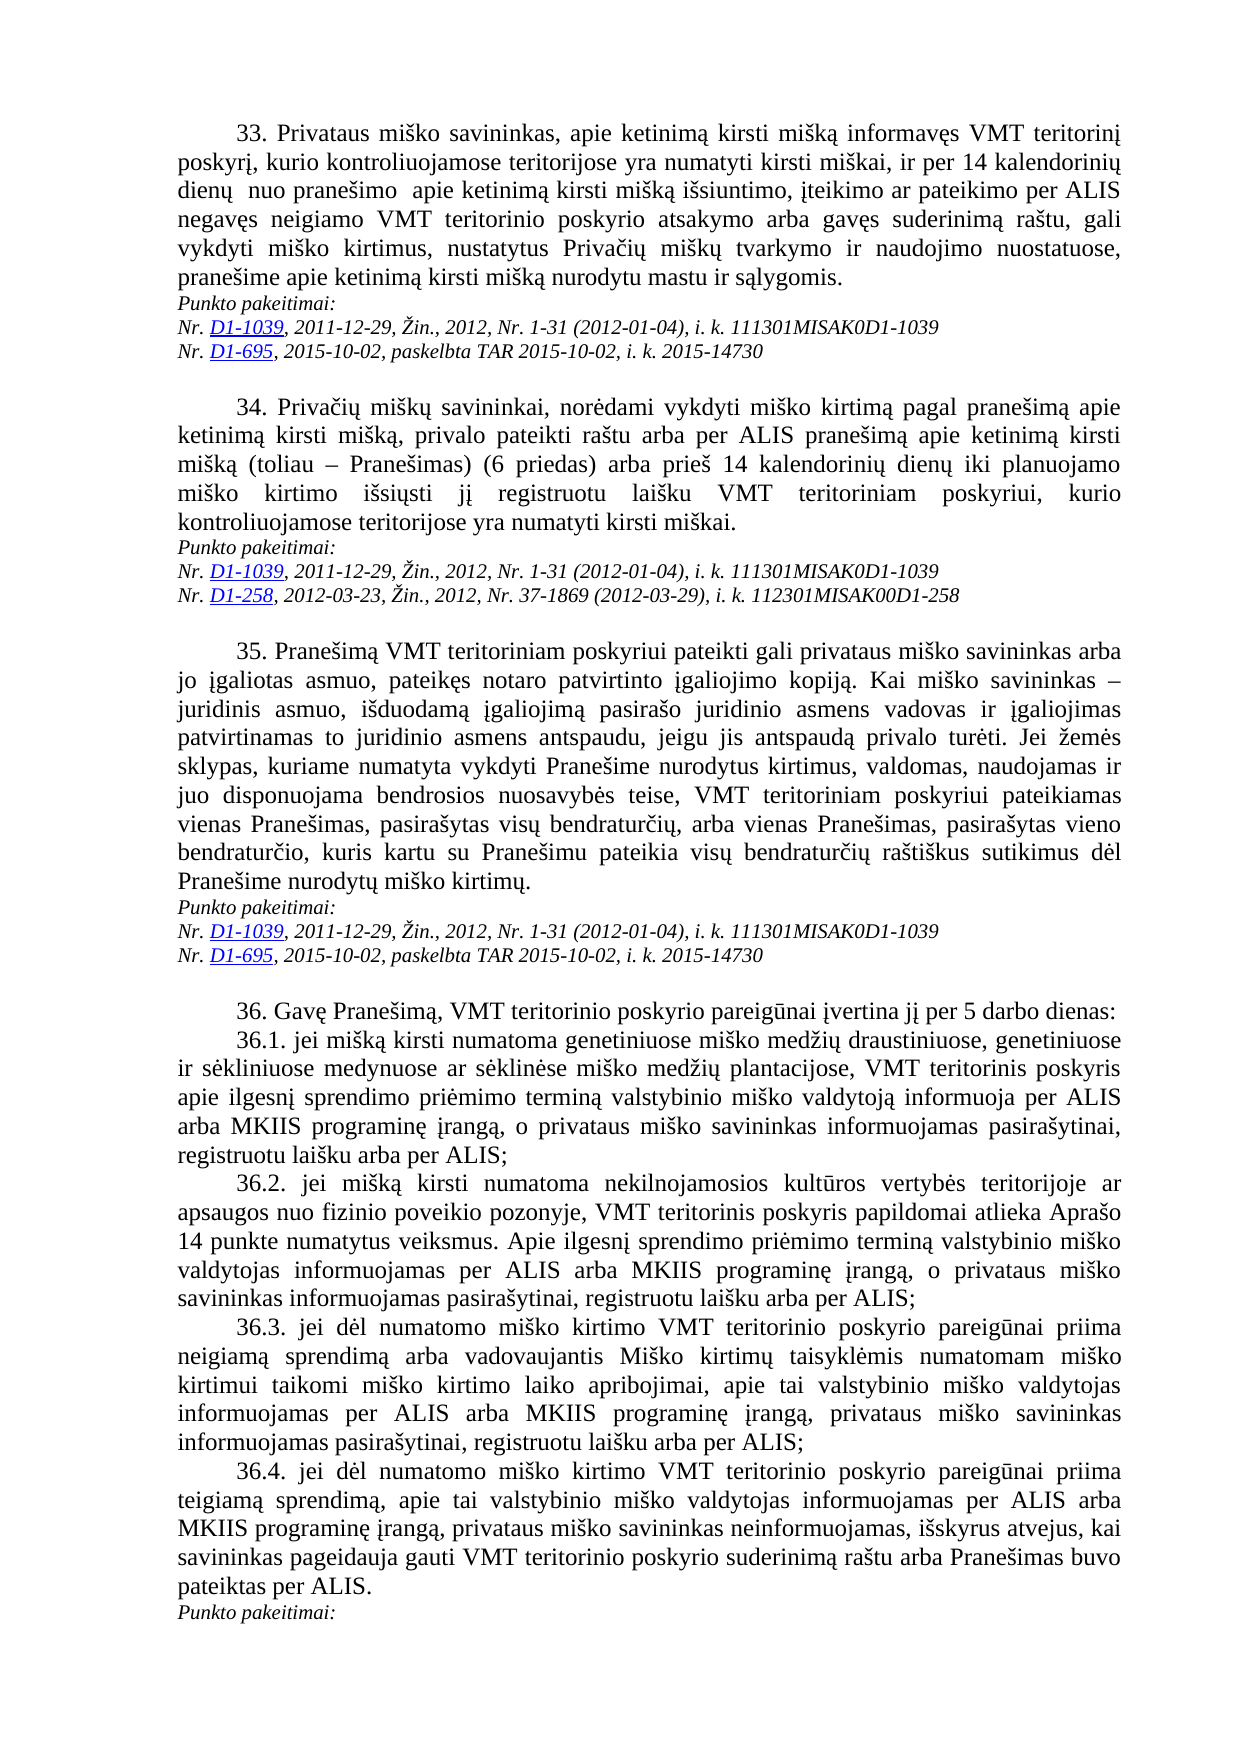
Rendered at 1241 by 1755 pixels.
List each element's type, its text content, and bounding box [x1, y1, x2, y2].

text Nr. D1-1039, 2011-12-29, Žin., 2012, Nr. 1-31 (2012-01-04), i. k. 111301MISAK0D1-1039 [177, 559, 1122, 583]
text 33. Privataus miško savininkas, apie ketinimą kirsti mišką informavęs VMT teritorinį poskyrį, kurio kontroliuojamose teritorijose yra numatyti kirsti miškai, ir per 14 kalendorinių dienų nuo pranešimo apie ketinimą kirsti mišką išsiuntimo, įteikimo ar pateikimo per ALIS negavęs neigiamo VMT teritorinio poskyrio atsakymo arba gavęs suderinimą raštu, gali vykdyti miško kirtimus, nustatytus Privačių miškų tvarkymo ir naudojimo nuostatuose, pranešime apie ketinimą kirsti mišką nurodytu mastu ir sąlygomis. [177, 118, 1122, 291]
text Punkto pakeitimai: [177, 535, 1122, 559]
text Nr. D1-695, 2015-10-02, paskelbta TAR 2015-10-02, i. k. 2015-14730 [177, 339, 1122, 363]
text 36.2. jei mišką kirsti numatoma nekilnojamosios kultūros vertybės teritorijoje ar apsaugos nuo fizinio poveikio pozonyje, VMT teritorinis poskyris papildomai atlieka Aprašo 14 punkte numatytus veiksmus. Apie ilgesnį sprendimo priėmimo terminą valstybinio miško valdytojas informuojamas per ALIS arba MKIIS programinę įrangą, o privataus miško savininkas informuojamas pasirašytinai, registruotu laišku arba per ALIS; [177, 1168, 1122, 1312]
text Nr. D1-695, 2015-10-02, paskelbta TAR 2015-10-02, i. k. 2015-14730 [177, 943, 1122, 967]
text 36.3. jei dėl numatomo miško kirtimo VMT teritorinio poskyrio pareigūnai priima neigiamą sprendimą arba vadovaujantis Miško kirtimų taisyklėmis numatomam miško kirtimui taikomi miško kirtimo laiko apribojimai, apie tai valstybinio miško valdytojas informuojamas per ALIS arba MKIIS programinę įrangą, privataus miško savininkas informuojamas pasirašytinai, registruotu laišku arba per ALIS; [177, 1312, 1122, 1456]
text 36. Gavę Pranešimą, VMT teritorinio poskyrio pareigūnai įvertina jį per 5 darbo dienas: [177, 996, 1122, 1025]
text Punkto pakeitimai: [177, 291, 1122, 315]
text Nr. D1-258, 2012-03-23, Žin., 2012, Nr. 37-1869 (2012-03-29), i. k. 112301MISAK00D1-258 [177, 583, 1122, 607]
text 34. Privačių miškų savininkai, norėdami vykdyti miško kirtimą pagal pranešimą apie ketinimą kirsti mišką, privalo pateikti raštu arba per ALIS pranešimą apie ketinimą kirsti mišką (toliau – Pranešimas) (6 priedas) arba prieš 14 kalendorinių dienų iki planuojamo miško kirtimo išsiųsti jį registruotu laišku VMT teritoriniam poskyriui, kurio kontroliuojamose teritorijose yra numatyti kirsti miškai. [177, 392, 1122, 535]
text 36.1. jei mišką kirsti numatoma genetiniuose miško medžių draustiniuose, genetiniuose ir sėkliniuose medynuose ar sėklinėse miško medžių plantacijose, VMT teritorinis poskyris apie ilgesnį sprendimo priėmimo terminą valstybinio miško valdytoją informuoja per ALIS arba MKIIS programinę įrangą, o privataus miško savininkas informuojamas pasirašytinai, registruotu laišku arba per ALIS; [177, 1025, 1122, 1168]
text 36.4. jei dėl numatomo miško kirtimo VMT teritorinio poskyrio pareigūnai priima teigiamą sprendimą, apie tai valstybinio miško valdytojas informuojamas per ALIS arba MKIIS programinę įrangą, privataus miško savininkas neinformuojamas, išskyrus atvejus, kai savininkas pageidauja gauti VMT teritorinio poskyrio suderinimą raštu arba Pranešimas buvo pateiktas per ALIS. [177, 1456, 1122, 1600]
text Nr. D1-1039, 2011-12-29, Žin., 2012, Nr. 1-31 (2012-01-04), i. k. 111301MISAK0D1-1039 [177, 919, 1122, 943]
text Punkto pakeitimai: [177, 1600, 1122, 1624]
text Punkto pakeitimai: [177, 895, 1122, 919]
text 35. Pranešimą VMT teritoriniam poskyriui pateikti gali privataus miško savininkas arba jo įgaliotas asmuo, pateikęs notaro patvirtinto įgaliojimo kopiją. Kai miško savininkas – juridinis asmuo, išduodamą įgaliojimą pasirašo juridinio asmens vadovas ir įgaliojimas patvirtinamas to juridinio asmens antspaudu, jeigu jis antspaudą privalo turėti. Jei žemės sklypas, kuriame numatyta vykdyti Pranešime nurodytus kirtimus, valdomas, naudojamas ir juo disponuojama bendrosios nuosavybės teise, VMT teritoriniam poskyriui pateikiamas vienas Pranešimas, pasirašytas visų bendraturčių, arba vienas Pranešimas, pasirašytas vieno bendraturčio, kuris kartu su Pranešimu pateikia visų bendraturčių raštiškus sutikimus dėl Pranešime nurodytų miško kirtimų. [177, 636, 1122, 895]
text Nr. D1-1039, 2011-12-29, Žin., 2012, Nr. 1-31 (2012-01-04), i. k. 111301MISAK0D1-1039 [177, 315, 1122, 339]
